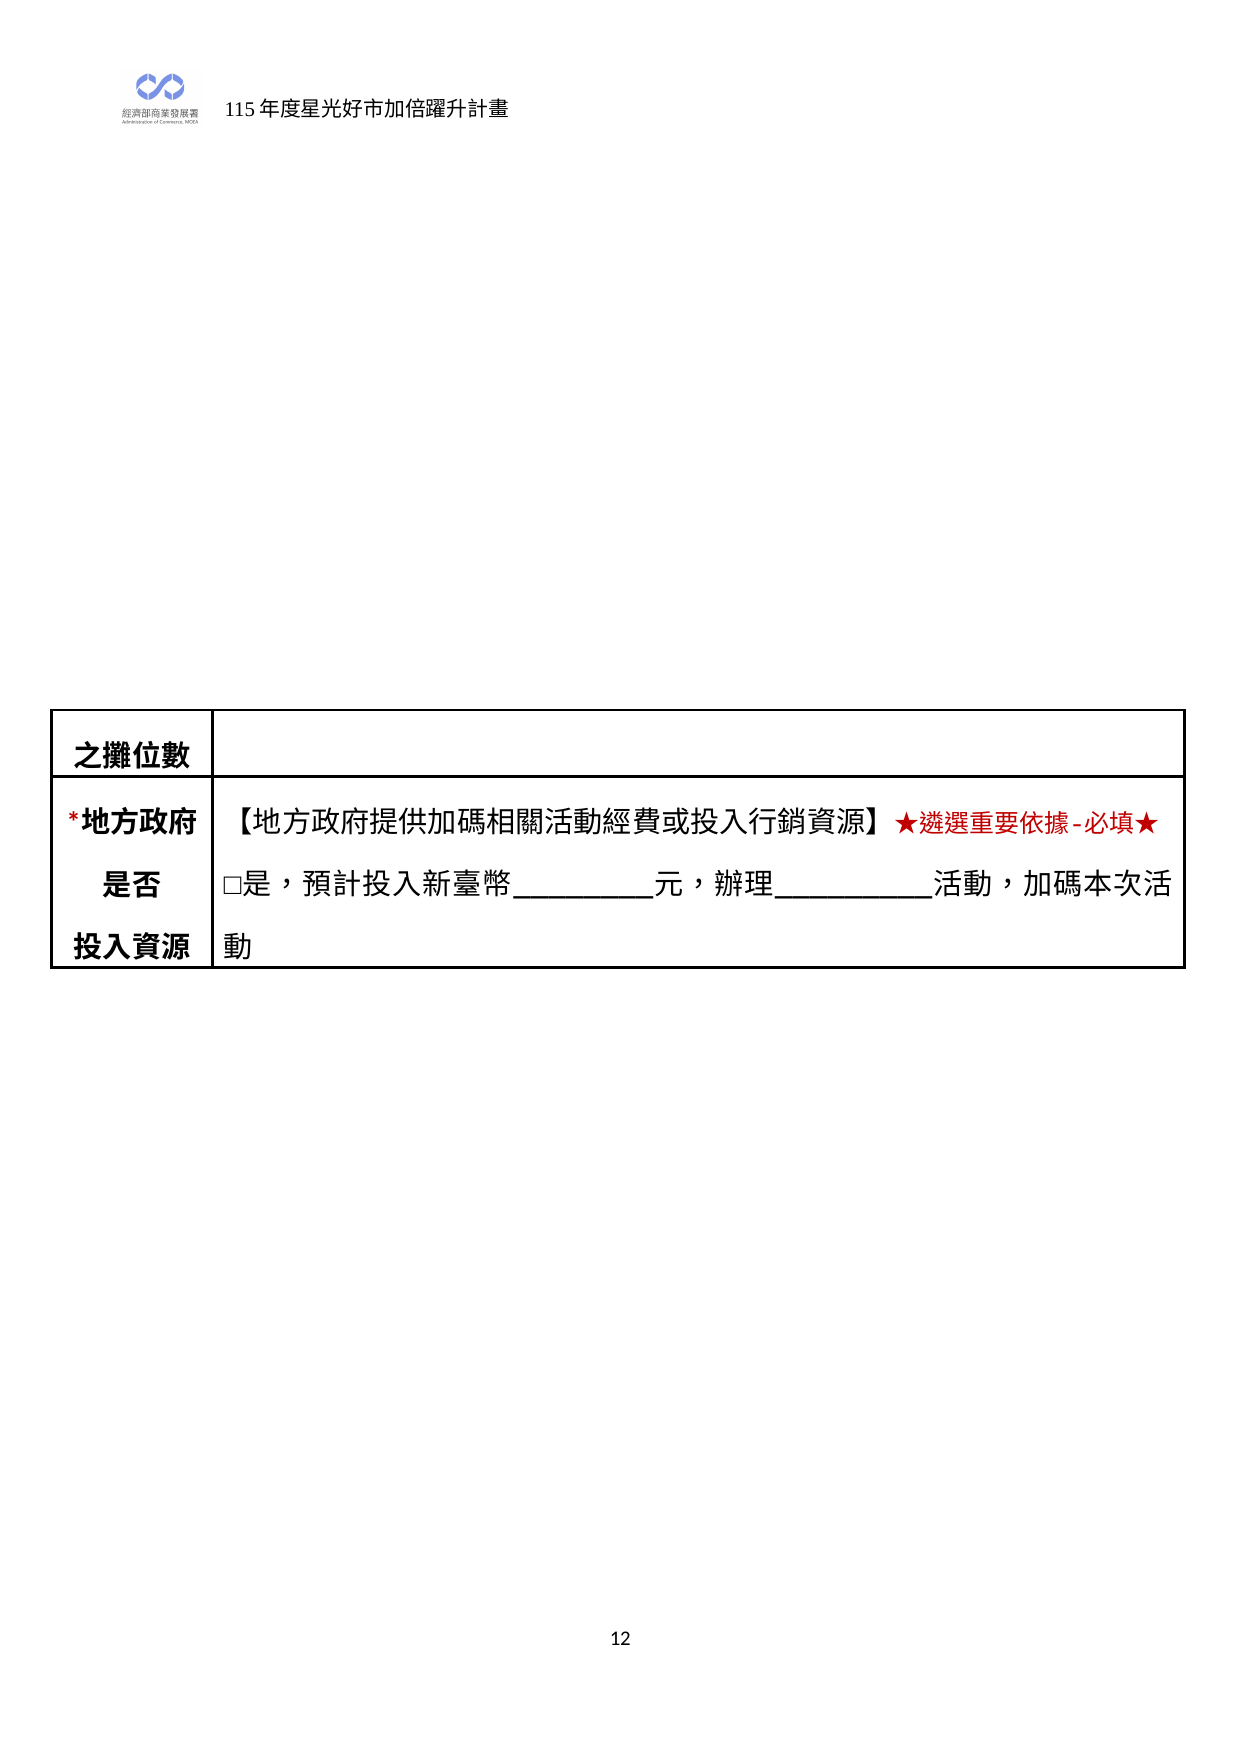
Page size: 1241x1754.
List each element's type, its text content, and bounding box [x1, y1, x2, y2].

table_cell [214, 711, 1183, 775]
table_cell *地方政府是否 投入資源 [53, 778, 211, 966]
table_cell [1186, 775, 1192, 966]
table_cell 【地方政府提供加碼相關活動經費或投入行銷資源】★遴選重要依據-必填★ □是，預計投入新臺幣________元，辦理_________活動，加碼本次活動 [214, 778, 1183, 966]
table_cell 之攤位數 [53, 711, 211, 775]
table_cell [1186, 709, 1192, 775]
